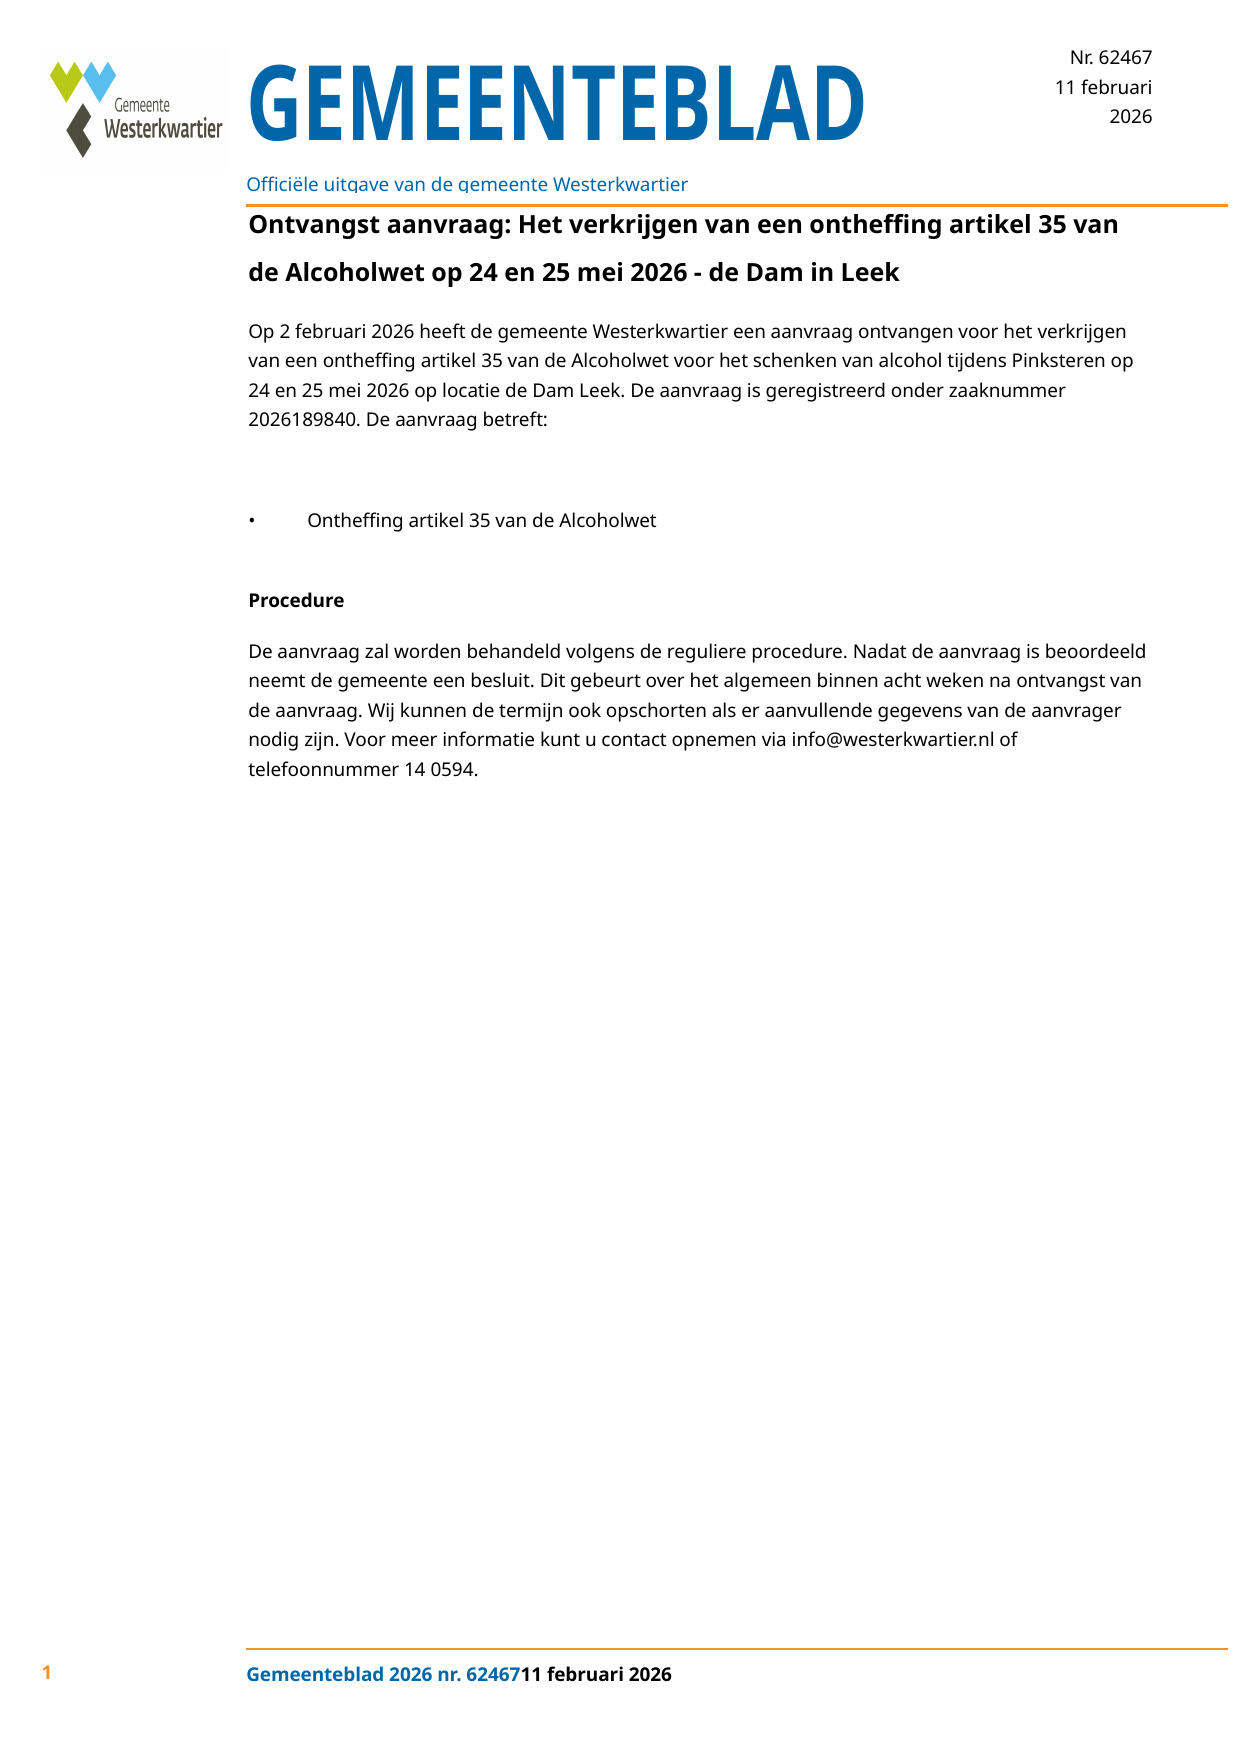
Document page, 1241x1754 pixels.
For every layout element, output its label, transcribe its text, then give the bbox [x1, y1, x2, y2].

list Ontheffing artikel 35 van de Alcoholwet [248, 507, 1152, 533]
text Ontvangst aanvraag: Het verkrijgen van een ontheffing artikel 35 van de Alcoholwet op 24 en 25 mei 2026 - de Dam in Leek [248, 207, 1152, 288]
text De aanvraag zal worden behandeld volgens de reguliere procedure. Nadat de aanvraag is beoordeeld neemt de gemeente een besluit. Dit gebeurt over het algemeen binnen acht weken na ontvangst van de aanvraag. Wij kunnen de termijn ook opschorten als er aanvullende gegevens van de aanvrager nodig zijn. Voor meer informatie kunt u contact opnemen via info@westerkwartier.nl of telefoonnummer 14 0594. [248, 638, 1152, 782]
text Op 2 februari 2026 heeft de gemeente Westerkwartier een aanvraag ontvangen voor het verkrijgen van een ontheffing artikel 35 van de Alcoholwet voor het schenken van alcohol tijdens Pinksteren op 24 en 25 mei 2026 op locatie de Dam Leek. De aanvraag is geregistreerd onder zaaknummer 2026189840. De aanvraag betreft: [248, 318, 1152, 432]
text Procedure [248, 587, 1152, 613]
picture [41, 47, 231, 172]
